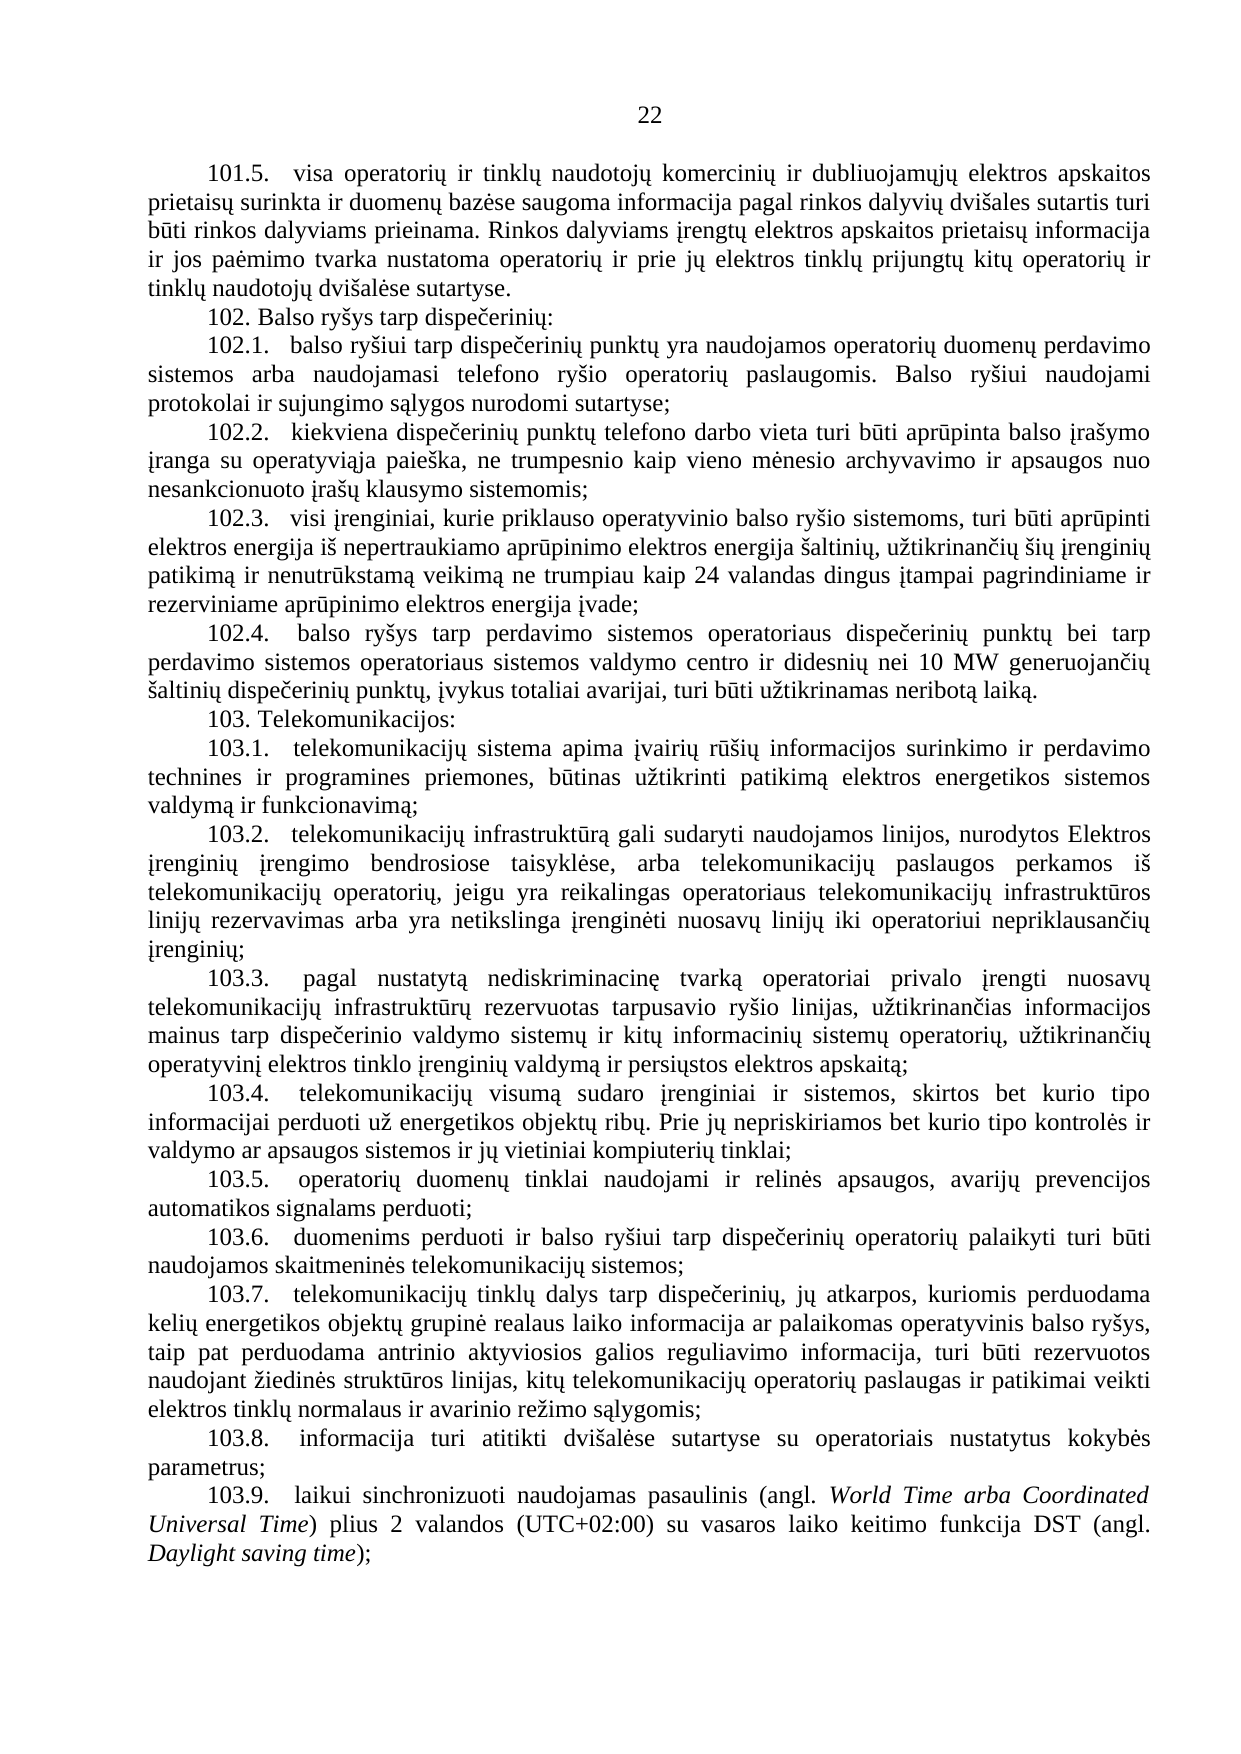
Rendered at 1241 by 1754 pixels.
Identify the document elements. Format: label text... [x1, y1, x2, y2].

text 103.6. duomenims perduoti ir balso ryšiui tarp dispečerinių operatorių palaikyti turi būti naudojamos skaitmeninės telekomunikacijų sistemos; [148, 1222, 1152, 1279]
text 103.9. laikui sinchronizuoti naudojamas pasaulinis (angl. World Time arba Coordinated Universal Time) plius 2 valandos (UTC+02:00) su vasaros laiko keitimo funkcija DST (angl. Daylight saving time); [148, 1480, 1152, 1567]
text 101.5. visa operatorių ir tinklų naudotojų komercinių ir dubliuojamųjų elektros apskaitos prietaisų surinkta ir duomenų bazėse saugoma informacija pagal rinkos dalyvių dvišales sutartis turi būti rinkos dalyviams prieinama. Rinkos dalyviams įrengtų elektros apskaitos prietaisų informacija ir jos paėmimo tvarka nustatoma operatorių ir prie jų elektros tinklų prijungtų kitų operatorių ir tinklų naudotojų dvišalėse sutartyse. [148, 158, 1152, 302]
text 103.4. telekomunikacijų visumą sudaro įrenginiai ir sistemos, skirtos bet kurio tipo informacijai perduoti už energetikos objektų ribų. Prie jų nepriskiriamos bet kurio tipo kontrolės ir valdymo ar apsaugos sistemos ir jų vietiniai kompiuterių tinklai; [148, 1078, 1152, 1164]
text 102.2. kiekviena dispečerinių punktų telefono darbo vieta turi būti aprūpinta balso įrašymo įranga su operatyviąja paieška, ne trumpesnio kaip vieno mėnesio archyvavimo ir apsaugos nuo nesankcionuoto įrašų klausymo sistemomis; [148, 417, 1152, 503]
text 103.7. telekomunikacijų tinklų dalys tarp dispečerinių, jų atkarpos, kuriomis perduodama kelių energetikos objektų grupinė realaus laiko informacija ar palaikomas operatyvinis balso ryšys, taip pat perduodama antrinio aktyviosios galios reguliavimo informacija, turi būti rezervuotos naudojant žiedinės struktūros linijas, kitų telekomunikacijų operatorių paslaugas ir patikimai veikti elektros tinklų normalaus ir avarinio režimo sąlygomis; [148, 1279, 1152, 1423]
text 102.4. balso ryšys tarp perdavimo sistemos operatoriaus dispečerinių punktų bei tarp perdavimo sistemos operatoriaus sistemos valdymo centro ir didesnių nei 10 MW generuojančių šaltinių dispečerinių punktų, įvykus totaliai avarijai, turi būti užtikrinamas neribotą laiką. [148, 618, 1152, 704]
text 103.2. telekomunikacijų infrastruktūrą gali sudaryti naudojamos linijos, nurodytos Elektros įrenginių įrengimo bendrosiose taisyklėse, arba telekomunikacijų paslaugos perkamos iš telekomunikacijų operatorių, jeigu yra reikalingas operatoriaus telekomunikacijų infrastruktūros linijų rezervavimas arba yra netikslinga įrenginėti nuosavų linijų iki operatoriui nepriklausančių įrenginių; [148, 819, 1152, 963]
text 103.3. pagal nustatytą nediskriminacinę tvarką operatoriai privalo įrengti nuosavų telekomunikacijų infrastruktūrų rezervuotas tarpusavio ryšio linijas, užtikrinančias informacijos mainus tarp dispečerinio valdymo sistemų ir kitų informacinių sistemų operatorių, užtikrinančių operatyvinį elektros tinklo įrenginių valdymą ir persiųstos elektros apskaitą; [148, 963, 1152, 1078]
text 103.5. operatorių duomenų tinklai naudojami ir relinės apsaugos, avarijų prevencijos automatikos signalams perduoti; [148, 1164, 1152, 1222]
text 102.3. visi įrenginiai, kurie priklauso operatyvinio balso ryšio sistemoms, turi būti aprūpinti elektros energija iš nepertraukiamo aprūpinimo elektros energija šaltinių, užtikrinančių šių įrenginių patikimą ir nenutrūkstamą veikimą ne trumpiau kaip 24 valandas dingus įtampai pagrindiniame ir rezerviniame aprūpinimo elektros energija įvade; [148, 503, 1152, 618]
text 102.1. balso ryšiui tarp dispečerinių punktų yra naudojamos operatorių duomenų perdavimo sistemos arba naudojamasi telefono ryšio operatorių paslaugomis. Balso ryšiui naudojami protokolai ir sujungimo sąlygos nurodomi sutartyse; [148, 330, 1152, 417]
text 102. Balso ryšys tarp dispečerinių: [148, 302, 1152, 330]
text 103.1. telekomunikacijų sistema apima įvairių rūšių informacijos surinkimo ir perdavimo technines ir programines priemones, būtinas užtikrinti patikimą elektros energetikos sistemos valdymą ir funkcionavimą; [148, 733, 1152, 819]
text 103. Telekomunikacijos: [148, 704, 1152, 733]
text 103.8. informacija turi atitikti dvišalėse sutartyse su operatoriais nustatytus kokybės parametrus; [148, 1423, 1152, 1480]
